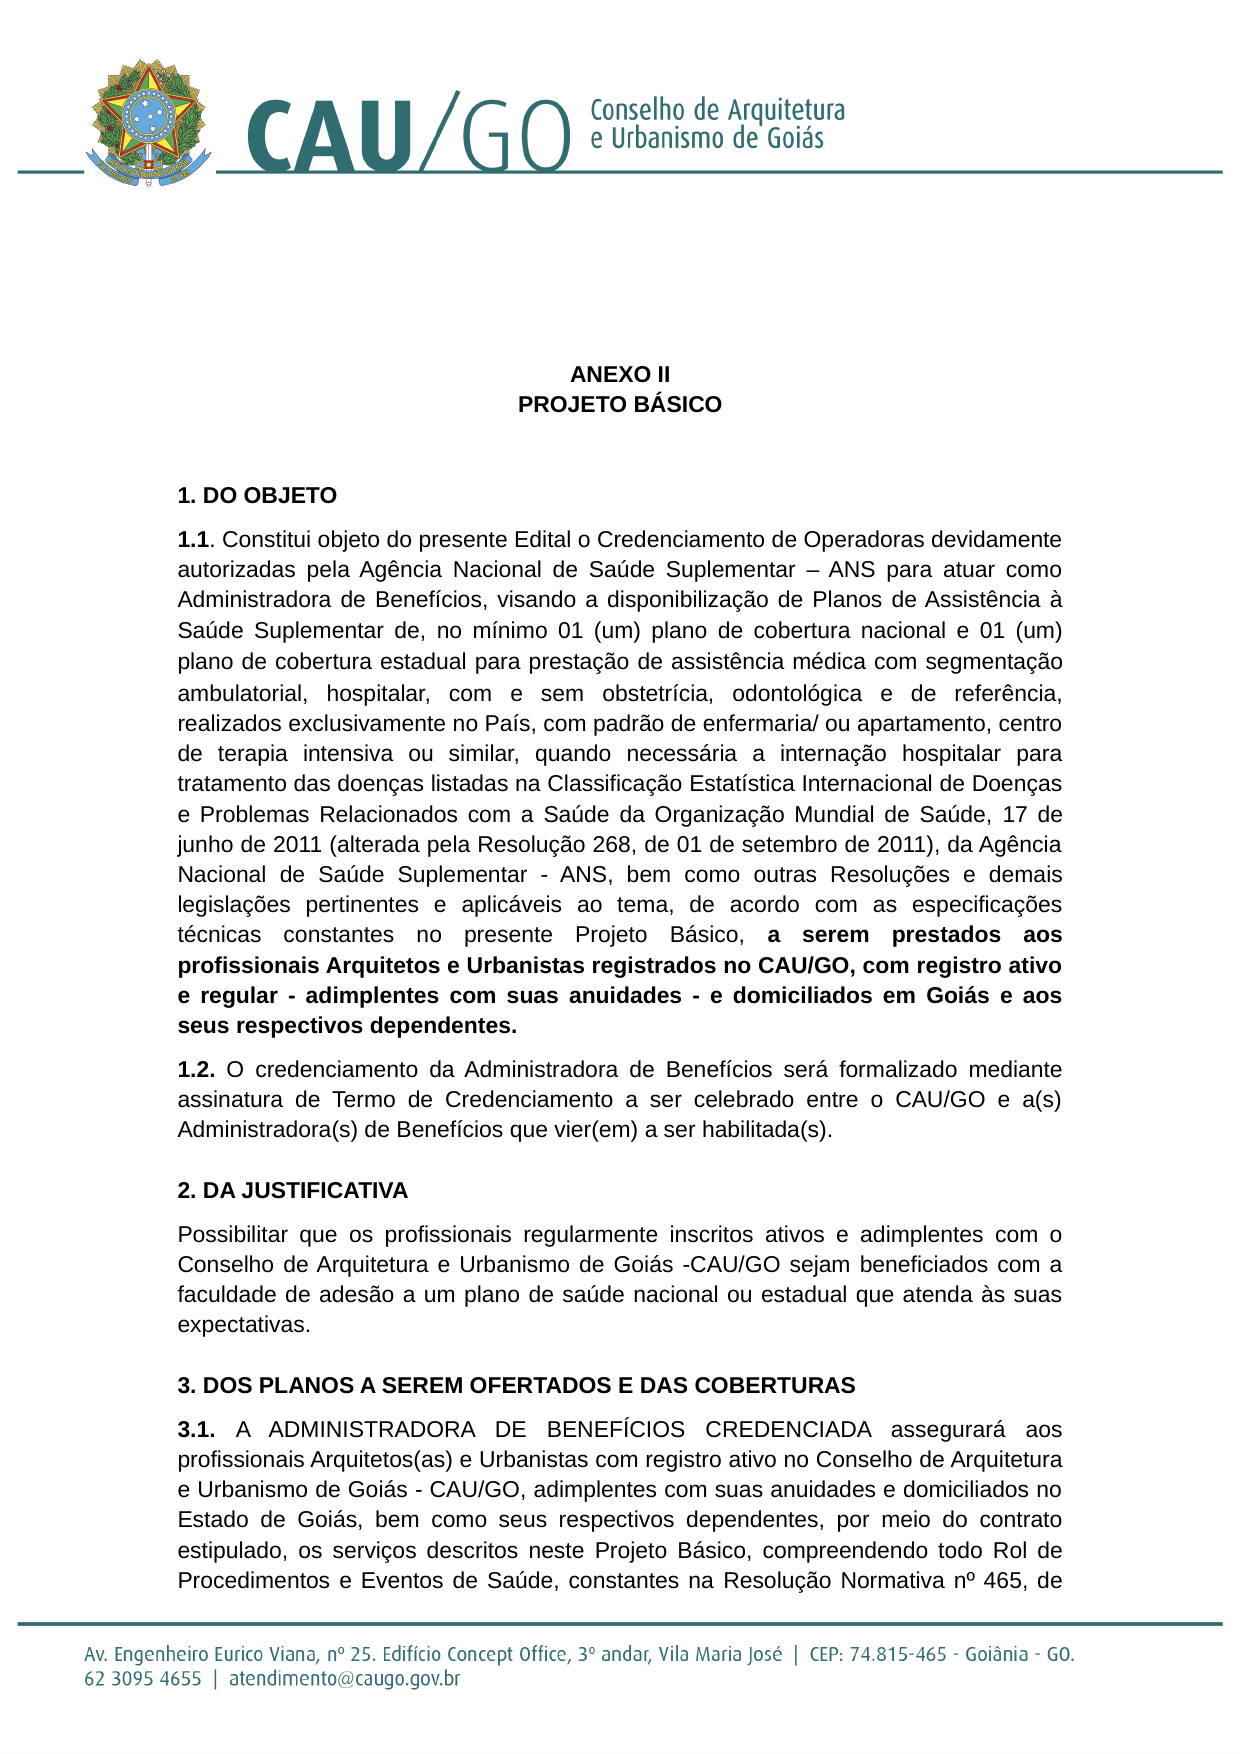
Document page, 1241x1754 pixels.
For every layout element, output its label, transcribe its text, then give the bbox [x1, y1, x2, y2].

text Possibilitar que os profissionais regularmente inscritos ativos e adimplentes com o Conselho de Arquitetura e Urbanismo de Goiás -CAU/GO sejam beneficiados com a faculdade de adesão a um plano de saúde nacional ou estadual que atenda às suas expectativas. [177, 1221, 1063, 1338]
text 3. DOS PLANOS A SEREM OFERTADOS E DAS COBERTURAS [177, 1372, 1063, 1398]
text 3.1. A ADMINISTRADORA DE BENEFÍCIOS CREDENCIADA assegurará aos profissionais Arquitetos(as) e Urbanistas com registro ativo no Conselho de Arquitetura e Urbanismo de Goiás - CAU/GO, adimplentes com suas anuidades e domiciliados no Estado de Goiás, bem como seus respectivos dependentes, por meio do contrato estipulado, os serviços descritos neste Projeto Básico, compreendendo todo Rol de Procedimentos e Eventos de Saúde, constantes na Resolução Normativa nº 465, de [177, 1416, 1063, 1593]
text 2. DA JUSTIFICATIVA [177, 1177, 1063, 1203]
text 1.2. O credenciamento da Administradora de Benefícios será formalizado mediante assinatura de Termo de Credenciamento a ser celebrado entre o CAU/GO e a(s) Administradora(s) de Benefícios que vier(em) a ser habilitada(s). [177, 1056, 1063, 1143]
text ANEXO II [177, 361, 1063, 387]
text 1.1. Constitui objeto do presente Edital o Credenciamento de Operadoras devidamente autorizadas pela Agência Nacional de Saúde Suplementar – ANS para atuar como Administradora de Benefícios, visando a disponibilização de Planos de Assistência à Saúde Suplementar de, no mínimo 01 (um) plano de cobertura nacional e 01 (um) plano de cobertura estadual para prestação de assistência médica com segmentação ambulatorial, hospitalar, com e sem obstetrícia, odontológica e de referência, realizados exclusivamente no País, com padrão de enfermaria/ ou apartamento, centro de terapia intensiva ou similar, quando necessária a internação hospitalar para tratamento das doenças listadas na Classificação Estatística Internacional de Doenças e Problemas Relacionados com a Saúde da Organização Mundial de Saúde, 17 de junho de 2011 (alterada pela Resolução 268, de 01 de setembro de 2011), da Agência Nacional de Saúde Suplementar - ANS, bem como outras Resoluções e demais legislações pertinentes e aplicáveis ao tema, de acordo com as especificações técnicas constantes no presente Projeto Básico, a serem prestados aos profissionais Arquitetos e Urbanistas registrados no CAU/GO, com registro ativo e regular - adimplentes com suas anuidades - e domiciliados em Goiás e aos seus respectivos dependentes. [177, 526, 1063, 1038]
text PROJETO BÁSICO [177, 391, 1063, 418]
text 1. DO OBJETO [177, 482, 1063, 508]
